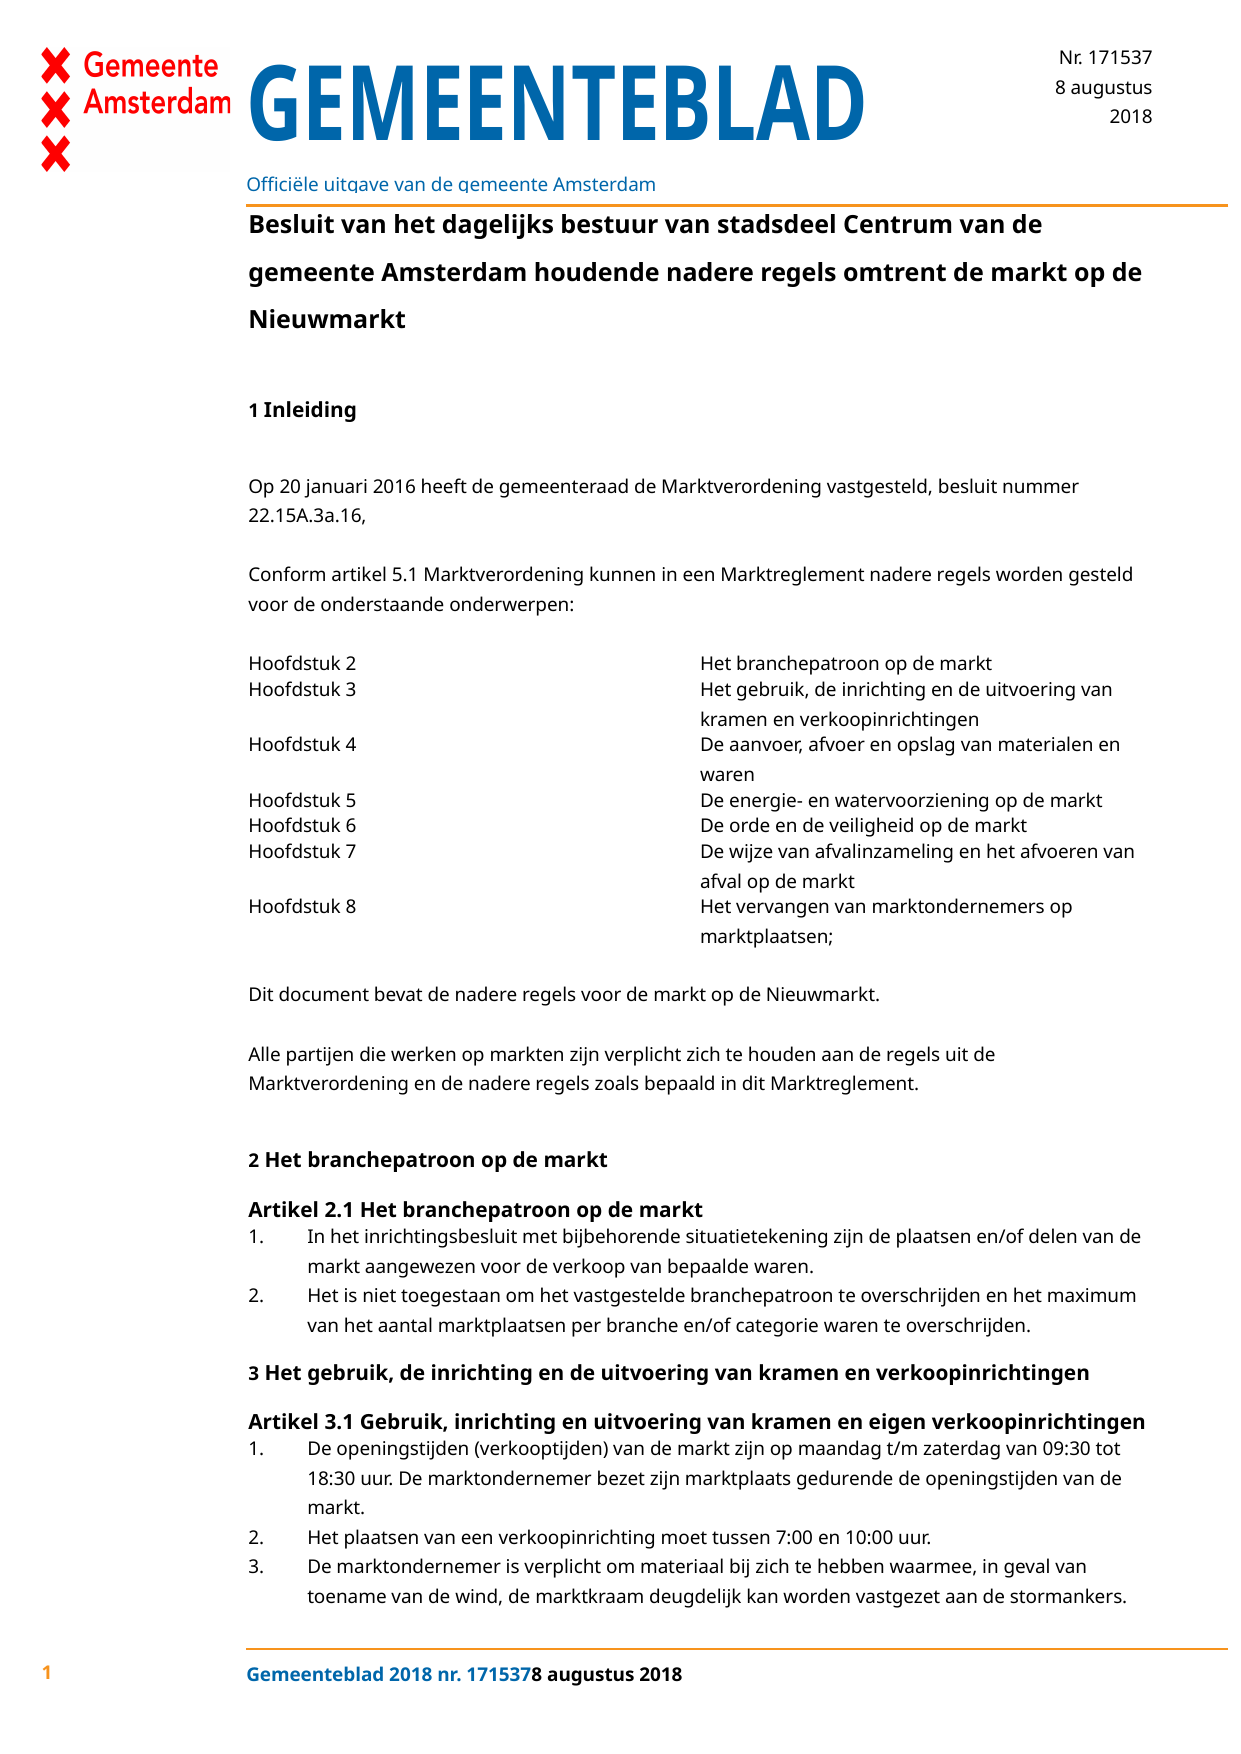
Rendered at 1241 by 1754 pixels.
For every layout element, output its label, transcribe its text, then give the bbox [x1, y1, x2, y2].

list Het is niet toegestaan om het vastgestelde branchepatroon te overschrijden en het maximum van het aantal marktplaatsen per branche en/of categorie waren te overschrijden. [248, 1282, 1152, 1338]
text Artikel 2.1 Het branchepatroon op de markt [248, 1195, 1152, 1223]
table_cell Het gebruik, de inrichting en de uitvoering van kramen en verkoopinrichtingen [700, 676, 1152, 731]
list De marktondernemer is verplicht om materiaal bij zich te hebben waarmee, in geval van toename van de wind, de marktkraam deugdelijk kan worden vastgezet aan de stormankers. [248, 1554, 1152, 1609]
text Conform artikel 5.1 Marktverordening kunnen in een Marktreglement nadere regels worden gesteld voor de onderstaande onderwerpen: [248, 562, 1152, 617]
table_cell Hoofdstuk 4 [248, 731, 700, 787]
text Op 20 januari 2016 heeft de gemeenteraad de Marktverordening vastgesteld, besluit nummer 22.15A.3a.16, [248, 473, 1152, 528]
list In het inrichtingsbesluit met bijbehorende situatietekening zijn de plaatsen en/of delen van de markt aangewezen voor de verkoop van bepaalde waren. [248, 1223, 1152, 1279]
table_cell Hoofdstuk 7 [248, 838, 700, 893]
text Artikel 3.1 Gebruik, inrichting en uitvoering van kramen en eigen verkoopinrichtingen [248, 1407, 1152, 1435]
text Dit document bevat de nadere regels voor de markt op de Nieuwmarkt. [248, 982, 1152, 1007]
picture [41, 47, 231, 172]
table_cell De wijze van afvalinzameling en het afvoeren van afval op de markt [700, 838, 1152, 893]
list Het plaatsen van een verkoopinrichting moet tussen 7:00 en 10:00 uur. [248, 1524, 1152, 1550]
text Alle partijen die werken op markten zijn verplicht zich te houden aan de regels uit de Marktverordening en de nadere regels zoals bepaald in dit Marktreglement. [248, 1041, 1152, 1096]
text 3 Het gebruik, de inrichting en de uitvoering van kramen en verkoopinrichtingen [248, 1358, 1152, 1386]
table_header Hoofdstuk 2 [248, 650, 700, 676]
table_cell De aanvoer, afvoer en opslag van materialen en waren [700, 731, 1152, 787]
table_cell Hoofdstuk 8 [248, 894, 700, 949]
table_cell Het vervangen van marktondernemers op marktplaatsen; [700, 894, 1152, 949]
table_header Het branchepatroon op de markt [700, 650, 1152, 676]
text 2 Het branchepatroon op de markt [248, 1146, 1152, 1174]
list De openingstijden (verkooptijden) van de markt zijn op maandag t/m zaterdag van 09:30 tot 18:30 uur. De marktondernemer bezet zijn marktplaats gedurende de openingstijden van de markt. [248, 1435, 1152, 1520]
table_cell De orde en de veiligheid op de markt [700, 813, 1152, 838]
text Besluit van het dagelijks bestuur van stadsdeel Centrum van de gemeente Amsterdam houdende nadere regels omtrent de markt op de Nieuwmarkt [248, 207, 1152, 336]
table_cell Hoofdstuk 3 [248, 676, 700, 731]
table_cell Hoofdstuk 5 [248, 787, 700, 812]
table_cell De energie- en watervoorziening op de markt [700, 787, 1152, 812]
text 1 Inleiding [248, 395, 1152, 423]
table_cell Hoofdstuk 6 [248, 813, 700, 838]
